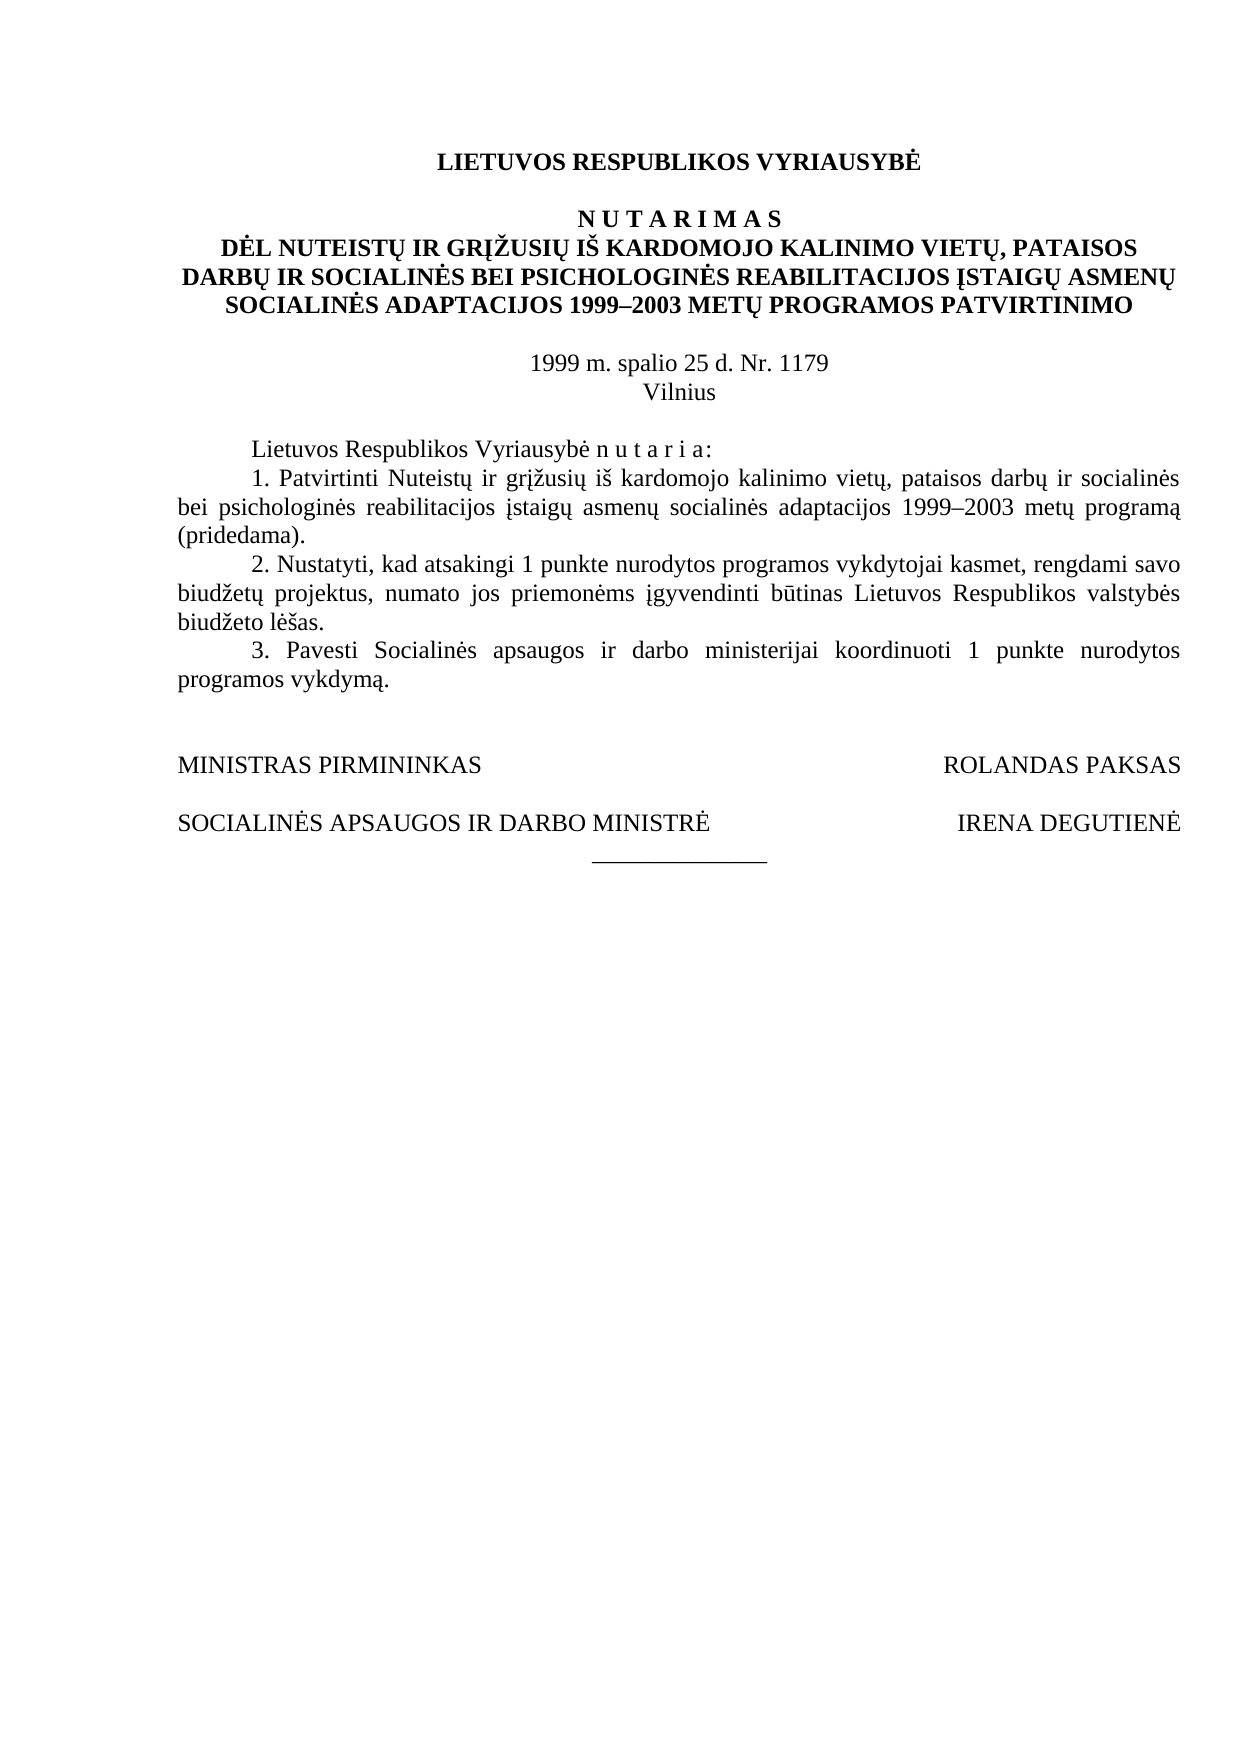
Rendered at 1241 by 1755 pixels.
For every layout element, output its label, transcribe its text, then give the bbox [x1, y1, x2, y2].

text 3. Pavesti Socialinės apsaugos ir darbo ministerijai koordinuoti 1 punkte nurodytos programos vykdymą. [177, 636, 1181, 693]
text Vilnius [177, 377, 1181, 406]
text N U T A R I M A S [177, 204, 1181, 233]
text 1. Patvirtinti Nuteistų ir grįžusių iš kardomojo kalinimo vietų, pataisos darbų ir socialinės bei psichologinės reabilitacijos įstaigų asmenų socialinės adaptacijos 1999–2003 metų programą (pridedama). [177, 463, 1181, 549]
text 1999 m. spalio 25 d. Nr. 1179 [177, 348, 1181, 377]
text Lietuvos Respublikos Vyriausybė nutaria: [177, 434, 1181, 463]
text DĖL NUTEISTŲ IR GRĮŽUSIŲ IŠ KARDOMOJO KALINIMO VIETŲ, PATAISOS DARBŲ IR SOCIALINĖS BEI PSICHOLOGINĖS REABILITACIJOS ĮSTAIGŲ ASMENŲ SOCIALINĖS ADAPTACIJOS 1999–2003 METŲ PROGRAMOS PATVIRTINIMO [177, 233, 1181, 319]
text ______________ [177, 837, 1181, 866]
text Socialinės apsaugos ir darbo ministrė Irena Degutienė [177, 808, 1181, 837]
text Ministras Pirmininkas Rolandas Paksas [177, 751, 1181, 779]
text 2. Nustatyti, kad atsakingi 1 punkte nurodytos programos vykdytojai kasmet, rengdami savo biudžetų projektus, numato jos priemonėms įgyvendinti būtinas Lietuvos Respublikos valstybės biudžeto lėšas. [177, 549, 1181, 636]
text LIETUVOS RESPUBLIKOS VYRIAUSYBĖ [177, 147, 1181, 176]
